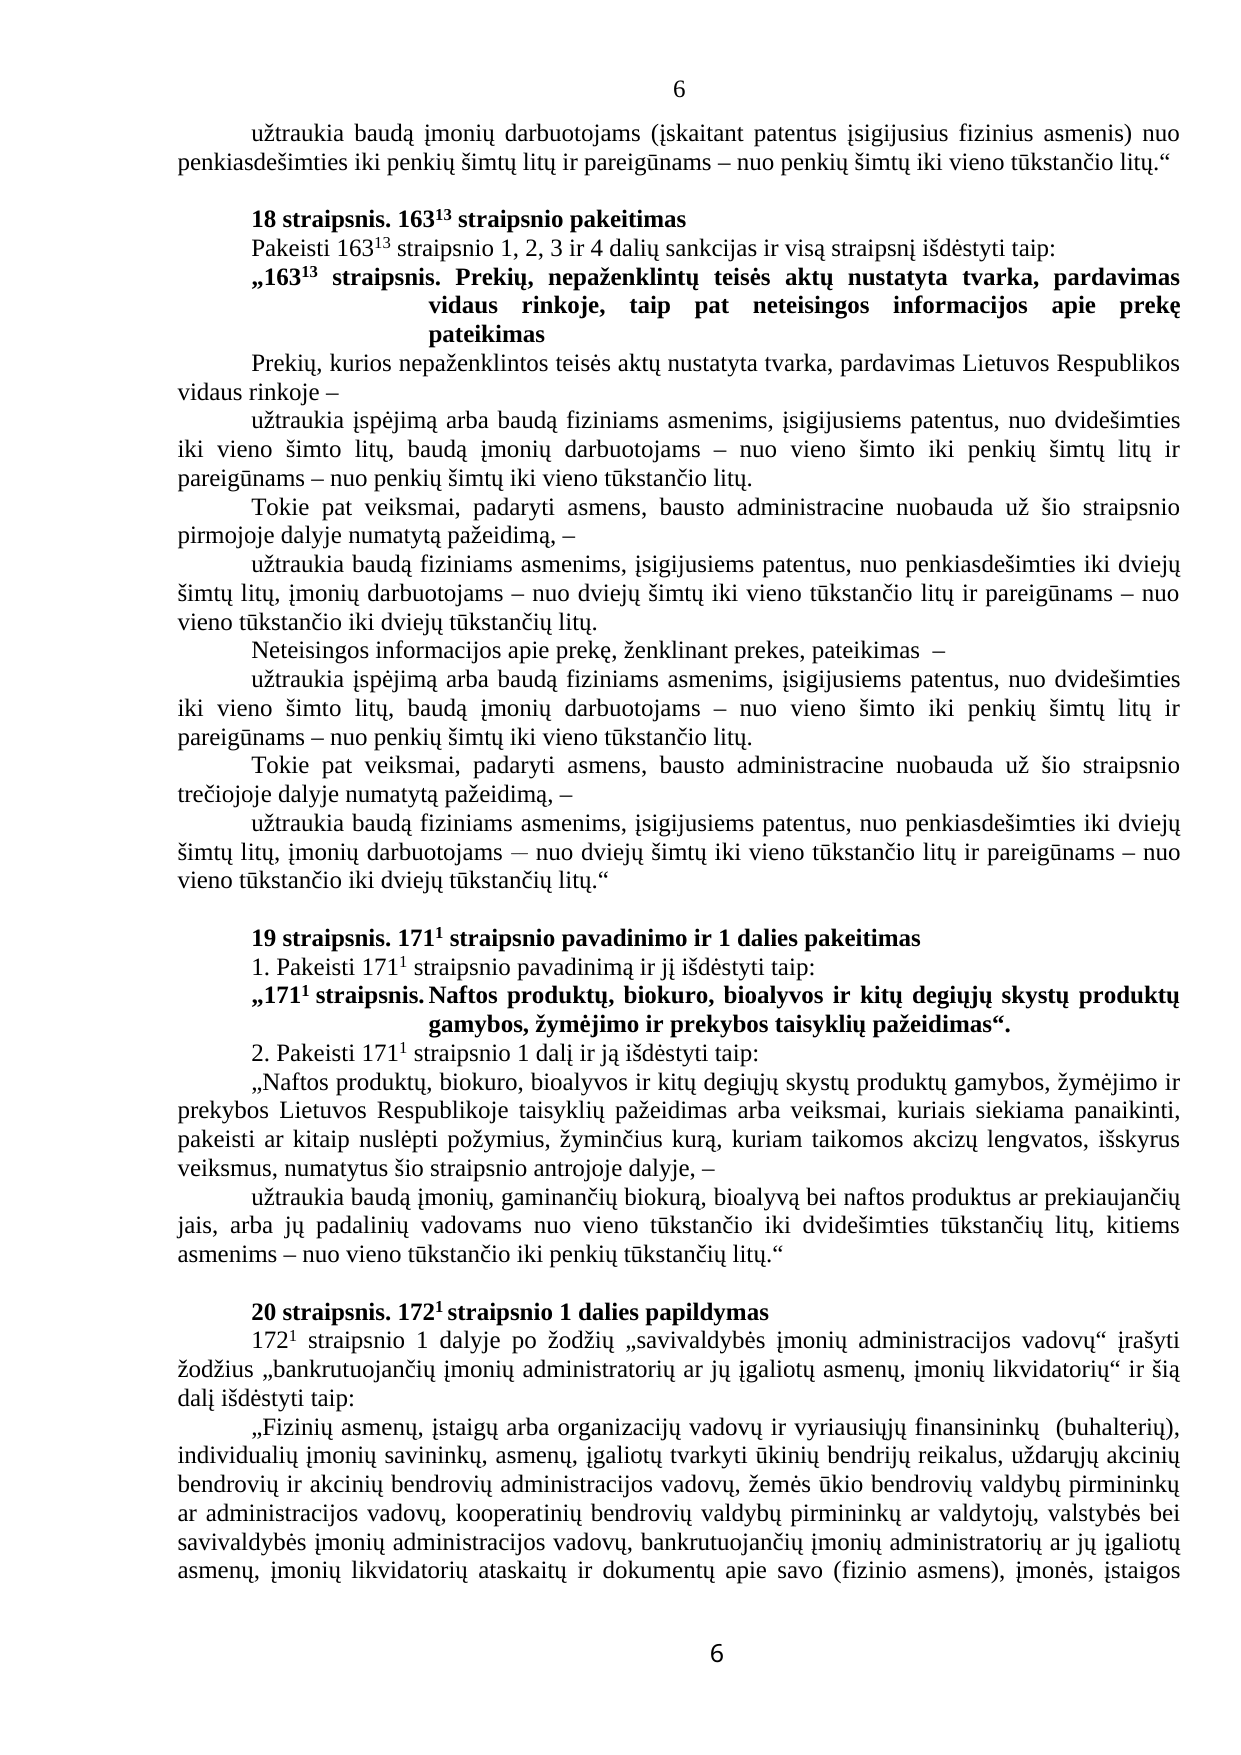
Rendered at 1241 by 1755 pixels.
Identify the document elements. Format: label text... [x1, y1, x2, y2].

text 2. Pakeisti 1711 straipsnio 1 dalį ir ją išdėstyti taip: [177, 1038, 1181, 1067]
text 18 straipsnis. 16313 straipsnio pakeitimas [177, 204, 1181, 233]
text Pakeisti 16313 straipsnio 1, 2, 3 ir 4 dalių sankcijas ir visą straipsnį išdėstyti taip: [177, 233, 1181, 262]
text užtraukia baudą įmonių, gaminančių biokurą, bioalyvą bei naftos produktus ar prekiaujančių jais, arba jų padalinių vadovams nuo vieno tūkstančio iki dvidešimties tūkstančių litų, kitiems asmenims – nuo vieno tūkstančio iki penkių tūkstančių litų.“ [177, 1182, 1181, 1268]
text „16313 straipsnis. Prekių, nepaženklintų teisės aktų nustatyta tvarka, pardavimas vidaus rinkoje, taip pat neteisingos informacijos apie prekę pateikimas [251, 262, 1181, 348]
text užtraukia baudą fiziniams asmenims, įsigijusiems patentus, nuo penkiasdešimties iki dviejų šimtų litų, įmonių darbuotojams – nuo dviejų šimtų iki vieno tūkstančio litų ir pareigūnams – nuo vieno tūkstančio iki dviejų tūkstančių litų. [177, 549, 1181, 636]
text 19 straipsnis. 1711 straipsnio pavadinimo ir 1 dalies pakeitimas [177, 923, 1181, 952]
text užtraukia įspėjimą arba baudą fiziniams asmenims, įsigijusiems patentus, nuo dvidešimties iki vieno šimto litų, baudą įmonių darbuotojams – nuo vieno šimto iki penkių šimtų litų ir pareigūnams – nuo penkių šimtų iki vieno tūkstančio litų. [177, 406, 1181, 492]
text „Fizinių asmenų, įstaigų arba organizacijų vadovų ir vyriausiųjų finansininkų (buhalterių), individualių įmonių savininkų, asmenų, įgaliotų tvarkyti ūkinių bendrijų reikalus, uždarųjų akcinių bendrovių ir akcinių bendrovių administracijos vadovų, žemės ūkio bendrovių valdybų pirmininkų ar administracijos vadovų, kooperatinių bendrovių valdybų pirmininkų ar valdytojų, valstybės bei savivaldybės įmonių administracijos vadovų, bankrutuojančių įmonių administratorių ar jų įgaliotų asmenų, įmonių likvidatorių ataskaitų ir dokumentų apie savo (fizinio asmens), įmonės, įstaigos [177, 1412, 1181, 1584]
text „1711 straipsnis. Naftos produktų, biokuro, bioalyvos ir kitų degiųjų skystų produktų gamybos, žymėjimo ir prekybos taisyklių pažeidimas“. [251, 981, 1181, 1038]
text 1. Pakeisti 1711 straipsnio pavadinimą ir jį išdėstyti taip: [177, 952, 1181, 981]
text Tokie pat veiksmai, padaryti asmens, bausto administracine nuobauda už šio straipsnio trečiojoje dalyje numatytą pažeidimą, – [177, 751, 1181, 808]
text užtraukia baudą fiziniams asmenims, įsigijusiems patentus, nuo penkiasdešimties iki dviejų šimtų litų, įmonių darbuotojams __ nuo dviejų šimtų iki vieno tūkstančio litų ir pareigūnams – nuo vieno tūkstančio iki dviejų tūkstančių litų.“ [177, 808, 1181, 894]
text Neteisingos informacijos apie prekę, ženklinant prekes, pateikimas – [177, 636, 1181, 664]
text Tokie pat veiksmai, padaryti asmens, bausto administracine nuobauda už šio straipsnio pirmojoje dalyje numatytą pažeidimą, – [177, 492, 1181, 549]
text užtraukia įspėjimą arba baudą fiziniams asmenims, įsigijusiems patentus, nuo dvidešimties iki vieno šimto litų, baudą įmonių darbuotojams – nuo vieno šimto iki penkių šimtų litų ir pareigūnams – nuo penkių šimtų iki vieno tūkstančio litų. [177, 664, 1181, 751]
text „Naftos produktų, biokuro, bioalyvos ir kitų degiųjų skystų produktų gamybos, žymėjimo ir prekybos Lietuvos Respublikoje taisyklių pažeidimas arba veiksmai, kuriais siekiama panaikinti, pakeisti ar kitaip nuslėpti požymius, žyminčius kurą, kuriam taikomos akcizų lengvatos, išskyrus veiksmus, numatytus šio straipsnio antrojoje dalyje, – [177, 1067, 1181, 1182]
text 1721 straipsnio 1 dalyje po žodžių „savivaldybės įmonių administracijos vadovų“ įrašyti žodžius „bankrutuojančių įmonių administratorių ar jų įgaliotų asmenų, įmonių likvidatorių“ ir šią dalį išdėstyti taip: [177, 1326, 1181, 1412]
text užtraukia baudą įmonių darbuotojams (įskaitant patentus įsigijusius fizinius asmenis) nuo penkiasdešimties iki penkių šimtų litų ir pareigūnams – nuo penkių šimtų iki vieno tūkstančio litų.“ [177, 118, 1181, 176]
text Prekių, kurios nepaženklintos teisės aktų nustatyta tvarka, pardavimas Lietuvos Respublikos vidaus rinkoje – [177, 348, 1181, 406]
text 20 straipsnis. 1721 straipsnio 1 dalies papildymas [177, 1297, 1181, 1326]
